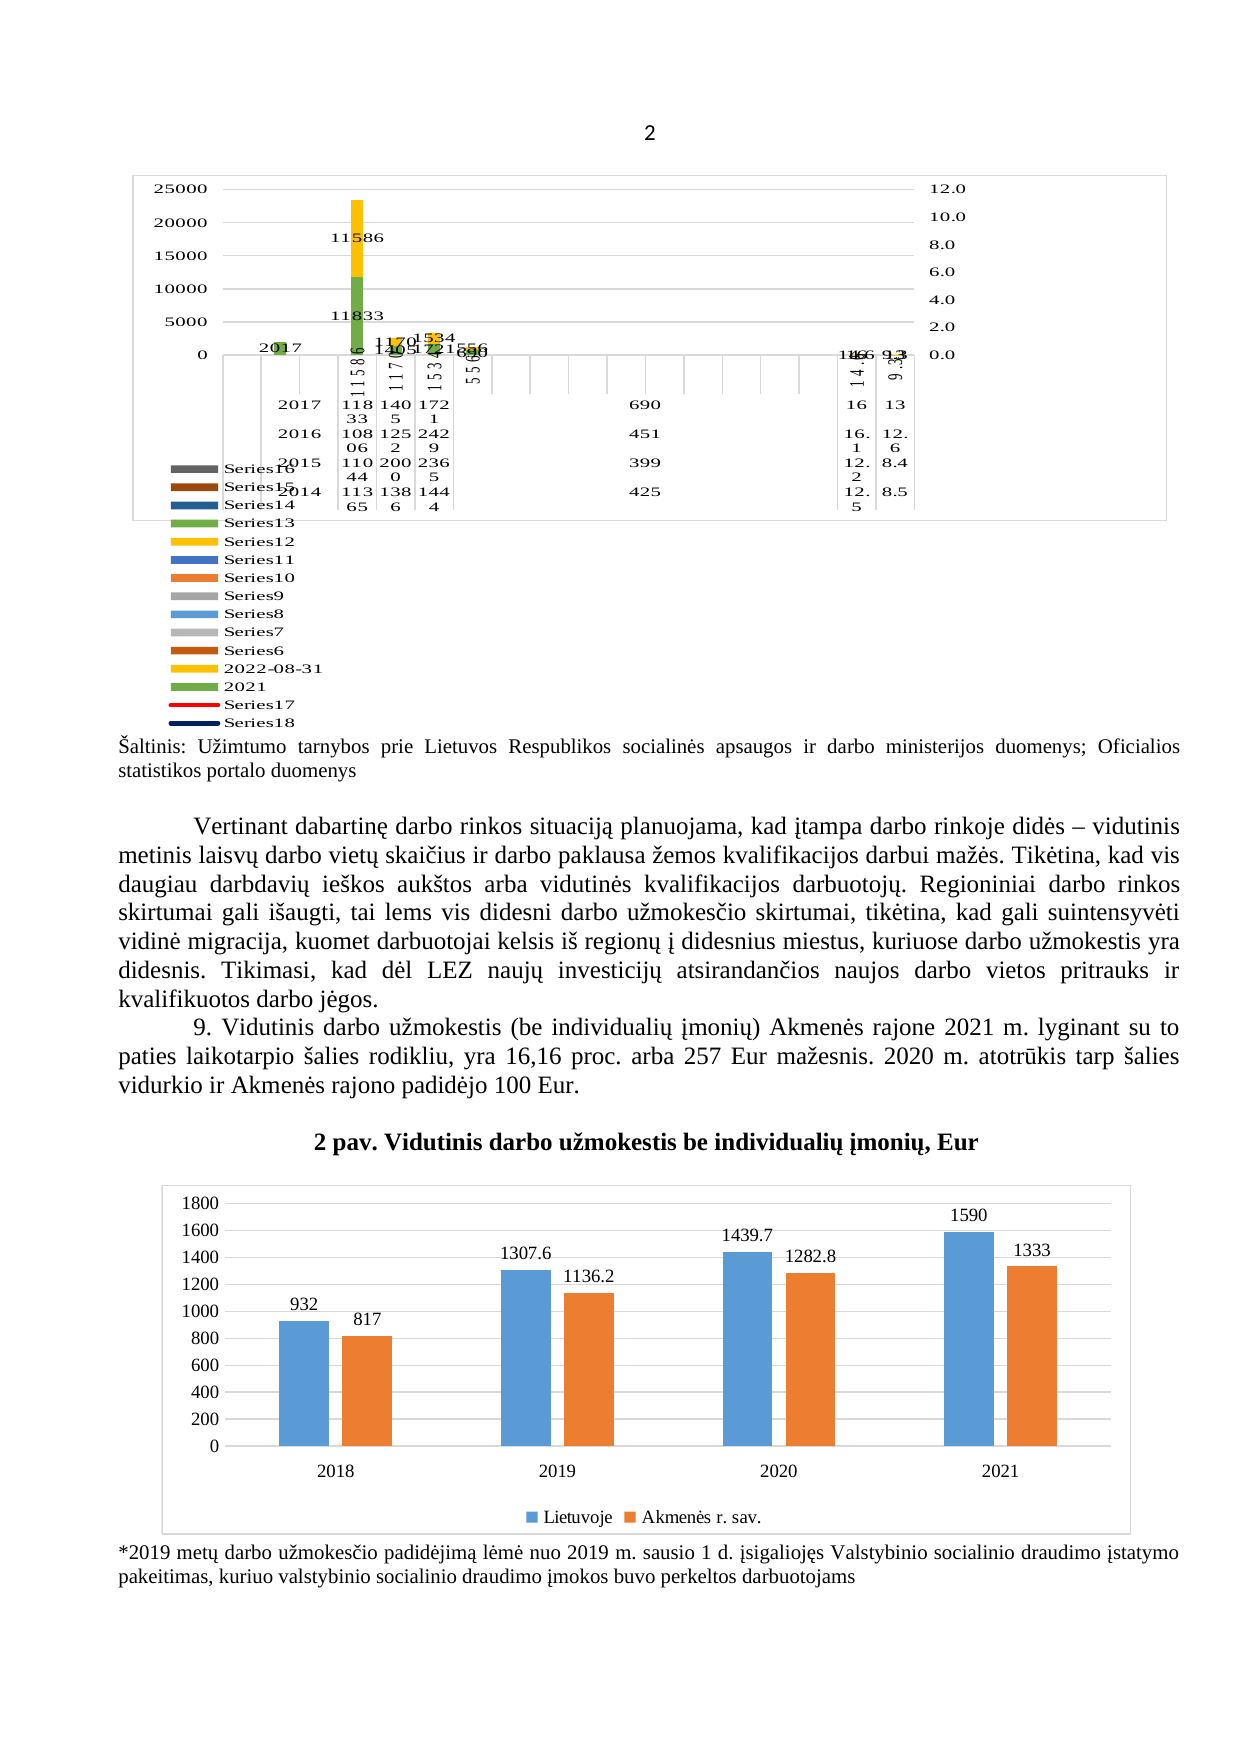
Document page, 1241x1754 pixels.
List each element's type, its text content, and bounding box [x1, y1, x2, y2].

text Šaltinis: Užimtumo tarnybos prie Lietuvos Respublikos socialinės apsaugos ir darbo ministerijos duomenys; Oficialios statistikos portalo duomenys [118, 734, 1181, 782]
text 2 pav. Vidutinis darbo užmokestis be individualių įmonių, Eur [118, 1127, 1181, 1156]
text Vertinant dabartinę darbo rinkos situaciją planuojama, kad įtampa darbo rinkoje didės – vidutinis metinis laisvų darbo vietų skaičius ir darbo paklausa žemos kvalifikacijos darbui mažės. Tikėtina, kad vis daugiau darbdavių ieškos aukštos arba vidutinės kvalifikacijos darbuotojų. Regioniniai darbo rinkos skirtumai gali išaugti, tai lems vis didesni darbo užmokesčio skirtumai, tikėtina, kad gali suintensyvėti vidinė migracija, kuomet darbuotojai kelsis iš regionų į didesnius miestus, kuriuose darbo užmokestis yra didesnis. Tikimasi, kad dėl LEZ naujų investicijų atsirandančios naujos darbo vietos pritrauks ir kvalifikuotos darbo jėgos. [118, 811, 1181, 1012]
text *2019 metų darbo užmokesčio padidėjimą lėmė nuo 2019 m. sausio 1 d. įsigaliojęs Valstybinio socialinio draudimo įstatymo pakeitimas, kuriuo valstybinio socialinio draudimo įmokos buvo perkeltos darbuotojams [118, 1540, 1181, 1588]
text 9. Vidutinis darbo užmokestis (be individualių įmonių) Akmenės rajone 2021 m. lyginant su to paties laikotarpio šalies rodikliu, yra 16,16 proc. arba 257 Eur mažesnis. 2020 m. atotrūkis tarp šalies vidurkio ir Akmenės rajono padidėjo 100 Eur. [118, 1012, 1181, 1099]
